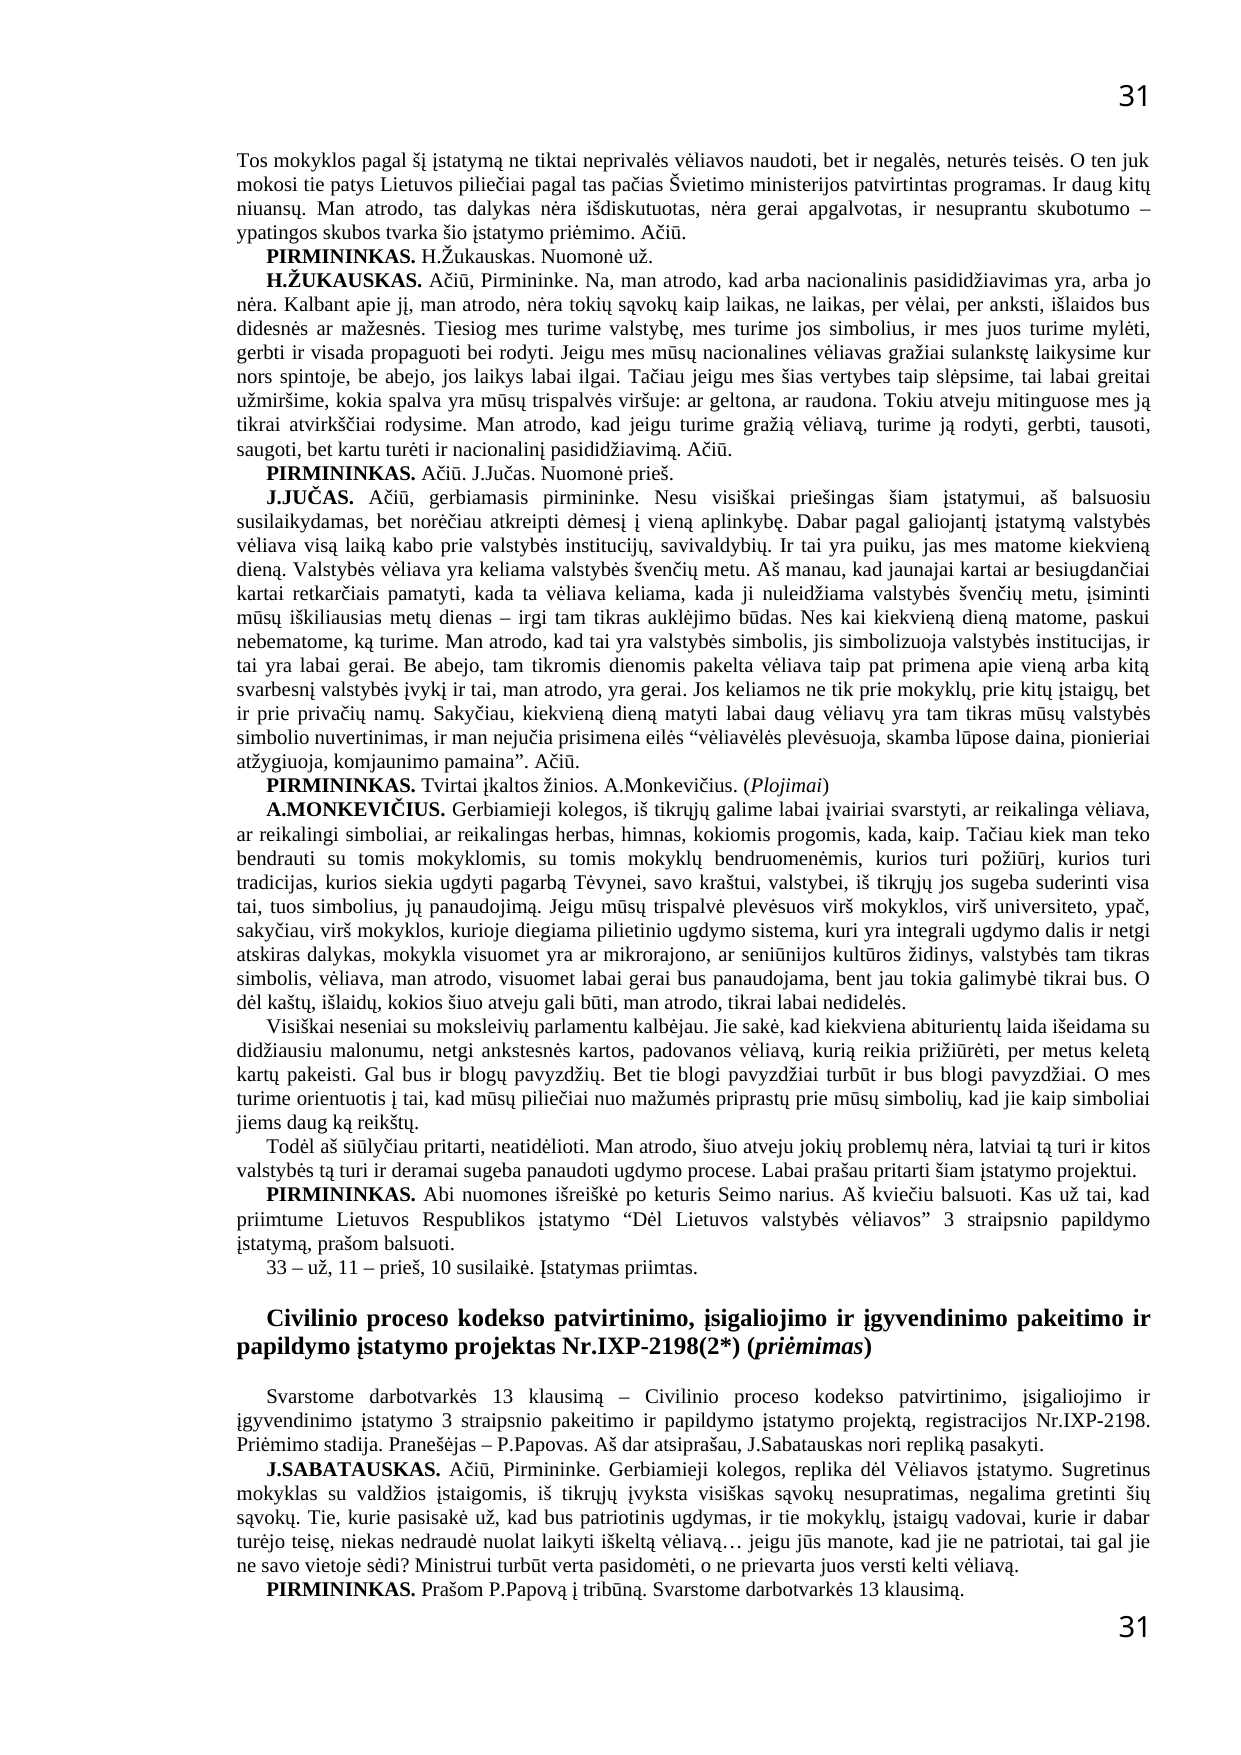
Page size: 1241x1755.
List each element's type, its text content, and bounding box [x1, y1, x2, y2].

text A.MONKEVIČIUS. Gerbiamieji kolegos, iš tikrųjų galime labai įvairiai svarstyti, ar reikalinga vėliava, ar reikalingi simboliai, ar reikalingas herbas, himnas, kokiomis progomis, kada, kaip. Tačiau kiek man teko bendrauti su tomis mokyklomis, su tomis mokyklų bendruomenėmis, kurios turi požiūrį, kurios turi tradicijas, kurios siekia ugdyti pagarbą Tėvynei, savo kraštui, valstybei, iš tikrųjų jos sugeba suderinti visa tai, tuos simbolius, jų panaudojimą. Jeigu mūsų trispalvė plevėsuos virš mokyklos, virš universiteto, ypač, sakyčiau, virš mokyklos, kurioje diegiama pilietinio ugdymo sistema, kuri yra integrali ugdymo dalis ir netgi atskiras dalykas, mokykla visuomet yra ar mikrorajono, ar seniūnijos kultūros židinys, valstybės tam tikras simbolis, vėliava, man atrodo, visuomet labai gerai bus panaudojama, bent jau tokia galimybė tikrai bus. O dėl kaštų, išlaidų, kokios šiuo atveju gali būti, man atrodo, tikrai labai nedidelės. [236, 797, 1152, 1014]
text PIRMININKAS. Prašom P.Papovą į tribūną. Svarstome darbotvarkės 13 klausimą. [236, 1577, 1152, 1601]
text Civilinio proceso kodekso patvirtinimo, įsigaliojimo ir įgyvendinimo pakeitimo ir papildymo įstatymo projektas Nr.IXP-2198(2*) (priėmimas) [236, 1303, 1152, 1360]
text H.ŽUKAUSKAS. Ačiū, Pirmininke. Na, man atrodo, kad arba nacionalinis pasididžiavimas yra, arba jo nėra. Kalbant apie jį, man atrodo, nėra tokių sąvokų kaip laikas, ne laikas, per vėlai, per anksti, išlaidos bus didesnės ar mažesnės. Tiesiog mes turime valstybę, mes turime jos simbolius, ir mes juos turime mylėti, gerbti ir visada propaguoti bei rodyti. Jeigu mes mūsų nacionalines vėliavas gražiai sulankstę laikysime kur nors spintoje, be abejo, jos laikys labai ilgai. Tačiau jeigu mes šias vertybes taip slėpsime, tai labai greitai užmiršime, kokia spalva yra mūsų trispalvės viršuje: ar geltona, ar raudona. Tokiu atveju mitinguose mes ją tikrai atvirkščiai rodysime. Man atrodo, kad jeigu turime gražią vėliavą, turime ją rodyti, gerbti, tausoti, saugoti, bet kartu turėti ir nacionalinį pasididžiavimą. Ačiū. [236, 268, 1152, 461]
text PIRMININKAS. Abi nuomones išreiškė po keturis Seimo narius. Aš kviečiu balsuoti. Kas už tai, kad priimtume Lietuvos Respublikos įstatymo “Dėl Lietuvos valstybės vėliavos” 3 straipsnio papildymo įstatymą, prašom balsuoti. [236, 1182, 1152, 1254]
text Visiškai neseniai su moksleivių parlamentu kalbėjau. Jie sakė, kad kiekviena abiturientų laida išeidama su didžiausiu malonumu, netgi ankstesnės kartos, padovanos vėliavą, kurią reikia prižiūrėti, per metus keletą kartų pakeisti. Gal bus ir blogų pavyzdžių. Bet tie blogi pavyzdžiai turbūt ir bus blogi pavyzdžiai. O mes turime orientuotis į tai, kad mūsų piliečiai nuo mažumės priprastų prie mūsų simbolių, kad jie kaip simboliai jiems daug ką reikštų. [236, 1014, 1152, 1134]
text Svarstome darbotvarkės 13 klausimą – Civilinio proceso kodekso patvirtinimo, įsigaliojimo ir įgyvendinimo įstatymo 3 straipsnio pakeitimo ir papildymo įstatymo projektą, registracijos Nr.IXP-2198. Priėmimo stadija. Pranešėjas – P.Papovas. Aš dar atsiprašau, J.Sabatauskas nori repliką pasakyti. [236, 1384, 1152, 1456]
text Todėl aš siūlyčiau pritarti, neatidėlioti. Man atrodo, šiuo atveju jokių problemų nėra, latviai tą turi ir kitos valstybės tą turi ir deramai sugeba panaudoti ugdymo procese. Labai prašau pritarti šiam įstatymo projektui. [236, 1134, 1152, 1182]
text Tos mokyklos pagal šį įstatymą ne tiktai neprivalės vėliavos naudoti, bet ir negalės, neturės teisės. O ten juk mokosi tie patys Lietuvos piliečiai pagal tas pačias Švietimo ministerijos patvirtintas programas. Ir daug kitų niuansų. Man atrodo, tas dalykas nėra išdiskutuotas, nėra gerai apgalvotas, ir nesuprantu skubotumo – ypatingos skubos tvarka šio įstatymo priėmimo. Ačiū. [236, 148, 1152, 244]
text 33 – už, 11 – prieš, 10 susilaikė. Įstatymas priimtas. [236, 1254, 1152, 1279]
text PIRMININKAS. Tvirtai įkaltos žinios. A.Monkevičius. (Plojimai) [236, 773, 1152, 797]
text PIRMININKAS. Ačiū. J.Jučas. Nuomonė prieš. [236, 461, 1152, 484]
text PIRMININKAS. H.Žukauskas. Nuomonė už. [236, 244, 1152, 268]
text J.SABATAUSKAS. Ačiū, Pirmininke. Gerbiamieji kolegos, replika dėl Vėliavos įstatymo. Sugretinus mokyklas su valdžios įstaigomis, iš tikrųjų įvyksta visiškas sąvokų nesupratimas, negalima gretinti šių sąvokų. Tie, kurie pasisakė už, kad bus patriotinis ugdymas, ir tie mokyklų, įstaigų vadovai, kurie ir dabar turėjo teisę, niekas nedraudė nuolat laikyti iškeltą vėliavą… jeigu jūs manote, kad jie ne patriotai, tai gal jie ne savo vietoje sėdi? Ministrui turbūt verta pasidomėti, o ne prievarta juos versti kelti vėliavą. [236, 1456, 1152, 1577]
text J.JUČAS. Ačiū, gerbiamasis pirmininke. Nesu visiškai priešingas šiam įstatymui, aš balsuosiu susilaikydamas, bet norėčiau atkreipti dėmesį į vieną aplinkybę. Dabar pagal galiojantį įstatymą valstybės vėliava visą laiką kabo prie valstybės institucijų, savivaldybių. Ir tai yra puiku, jas mes matome kiekvieną dieną. Valstybės vėliava yra keliama valstybės švenčių metu. Aš manau, kad jaunajai kartai ar besiugdančiai kartai retkarčiais pamatyti, kada ta vėliava keliama, kada ji nuleidžiama valstybės švenčių metu, įsiminti mūsų iškiliausias metų dienas – irgi tam tikras auklėjimo būdas. Nes kai kiekvieną dieną matome, paskui nebematome, ką turime. Man atrodo, kad tai yra valstybės simbolis, jis simbolizuoja valstybės institucijas, ir tai yra labai gerai. Be abejo, tam tikromis dienomis pakelta vėliava taip pat primena apie vieną arba kitą svarbesnį valstybės įvykį ir tai, man atrodo, yra gerai. Jos keliamos ne tik prie mokyklų, prie kitų įstaigų, bet ir prie privačių namų. Sakyčiau, kiekvieną dieną matyti labai daug vėliavų yra tam tikras mūsų valstybės simbolio nuvertinimas, ir man nejučia prisimena eilės “vėliavėlės plevėsuoja, skamba lūpose daina, pionieriai atžygiuoja, komjaunimo pamaina”. Ačiū. [236, 484, 1152, 773]
